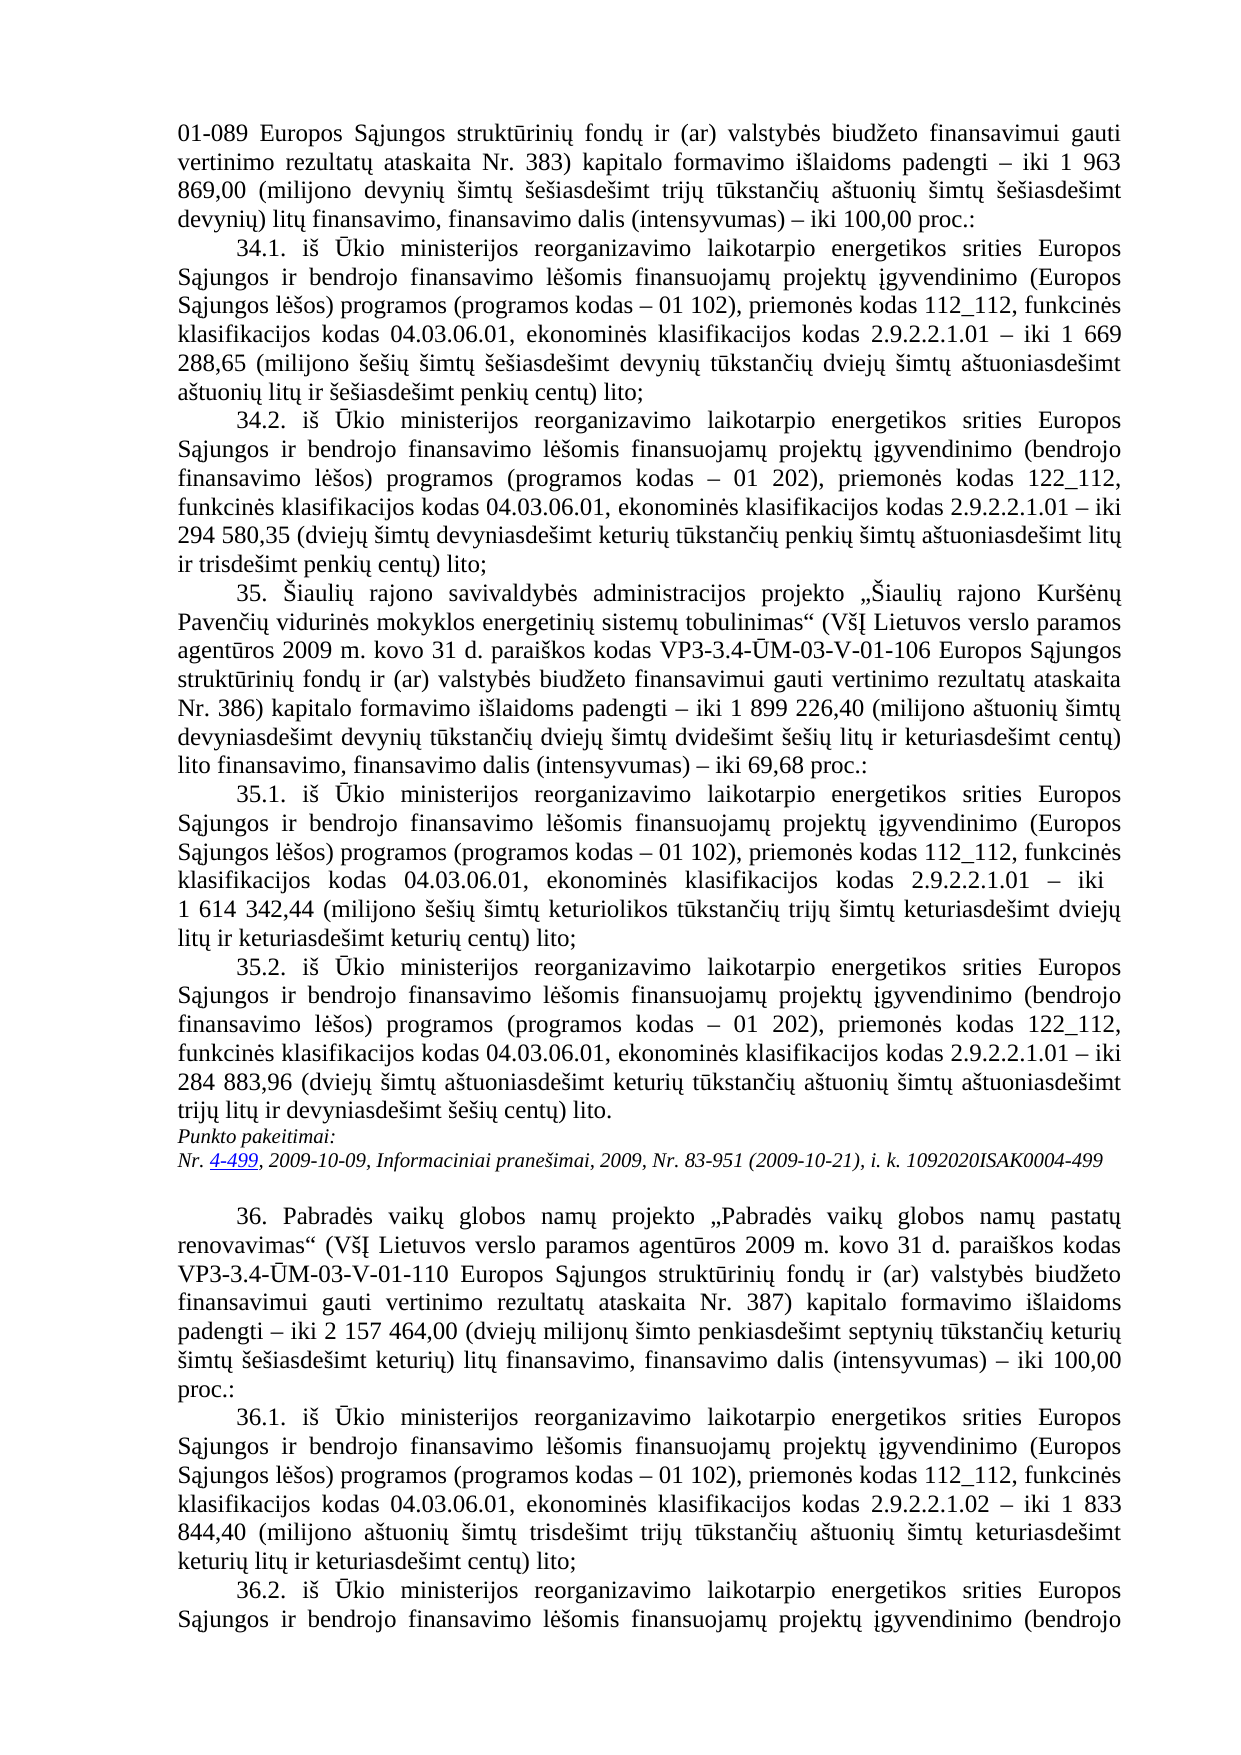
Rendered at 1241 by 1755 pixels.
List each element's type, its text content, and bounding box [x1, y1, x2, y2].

text 34.1. iš Ūkio ministerijos reorganizavimo laikotarpio energetikos srities Europos Sąjungos ir bendrojo finansavimo lėšomis finansuojamų projektų įgyvendinimo (Europos Sąjungos lėšos) programos (programos kodas – 01 102), priemonės kodas 112_112, funkcinės klasifikacijos kodas 04.03.06.01, ekonominės klasifikacijos kodas 2.9.2.2.1.01 – iki 1 669 288,65 (milijono šešių šimtų šešiasdešimt devynių tūkstančių dviejų šimtų aštuoniasdešimt aštuonių litų ir šešiasdešimt penkių centų) lito; [177, 233, 1122, 406]
text 35.1. iš Ūkio ministerijos reorganizavimo laikotarpio energetikos srities Europos Sąjungos ir bendrojo finansavimo lėšomis finansuojamų projektų įgyvendinimo (Europos Sąjungos lėšos) programos (programos kodas – 01 102), priemonės kodas 112_112, funkcinės klasifikacijos kodas 04.03.06.01, ekonominės klasifikacijos kodas 2.9.2.2.1.01 – iki 1 614 342,44 (milijono šešių šimtų keturiolikos tūkstančių trijų šimtų keturiasdešimt dviejų litų ir keturiasdešimt keturių centų) lito; [177, 779, 1122, 952]
text 36.1. iš Ūkio ministerijos reorganizavimo laikotarpio energetikos srities Europos Sąjungos ir bendrojo finansavimo lėšomis finansuojamų projektų įgyvendinimo (Europos Sąjungos lėšos) programos (programos kodas – 01 102), priemonės kodas 112_112, funkcinės klasifikacijos kodas 04.03.06.01, ekonominės klasifikacijos kodas 2.9.2.2.1.02 – iki 1 833 844,40 (milijono aštuonių šimtų trisdešimt trijų tūkstančių aštuonių šimtų keturiasdešimt keturių litų ir keturiasdešimt centų) lito; [177, 1402, 1122, 1575]
text 35. Šiaulių rajono savivaldybės administracijos projekto „Šiaulių rajono Kuršėnų Pavenčių vidurinės mokyklos energetinių sistemų tobulinimas“ (VšĮ Lietuvos verslo paramos agentūros 2009 m. kovo 31 d. paraiškos kodas VP3-3.4-ŪM-03-V-01-106 Europos Sąjungos struktūrinių fondų ir (ar) valstybės biudžeto finansavimui gauti vertinimo rezultatų ataskaita Nr. 386) kapitalo formavimo išlaidoms padengti – iki 1 899 226,40 (milijono aštuonių šimtų devyniasdešimt devynių tūkstančių dviejų šimtų dvidešimt šešių litų ir keturiasdešimt centų) lito finansavimo, finansavimo dalis (intensyvumas) – iki 69,68 proc.: [177, 578, 1122, 779]
text 35.2. iš Ūkio ministerijos reorganizavimo laikotarpio energetikos srities Europos Sąjungos ir bendrojo finansavimo lėšomis finansuojamų projektų įgyvendinimo (bendrojo finansavimo lėšos) programos (programos kodas – 01 202), priemonės kodas 122_112, funkcinės klasifikacijos kodas 04.03.06.01, ekonominės klasifikacijos kodas 2.9.2.2.1.01 – iki 284 883,96 (dviejų šimtų aštuoniasdešimt keturių tūkstančių aštuonių šimtų aštuoniasdešimt trijų litų ir devyniasdešimt šešių centų) lito. [177, 952, 1122, 1124]
text 36.2. iš Ūkio ministerijos reorganizavimo laikotarpio energetikos srities Europos Sąjungos ir bendrojo finansavimo lėšomis finansuojamų projektų įgyvendinimo (bendrojo [177, 1575, 1122, 1632]
text Nr. 4-499, 2009-10-09, Informaciniai pranešimai, 2009, Nr. 83-951 (2009-10-21), i. k. 1092020ISAK0004-499 [177, 1148, 1122, 1172]
text 36. Pabradės vaikų globos namų projekto „Pabradės vaikų globos namų pastatų renovavimas“ (VšĮ Lietuvos verslo paramos agentūros 2009 m. kovo 31 d. paraiškos kodas VP3-3.4-ŪM-03-V-01-110 Europos Sąjungos struktūrinių fondų ir (ar) valstybės biudžeto finansavimui gauti vertinimo rezultatų ataskaita Nr. 387) kapitalo formavimo išlaidoms padengti – iki 2 157 464,00 (dviejų milijonų šimto penkiasdešimt septynių tūkstančių keturių šimtų šešiasdešimt keturių) litų finansavimo, finansavimo dalis (intensyvumas) – iki 100,00 proc.: [177, 1201, 1122, 1402]
text 34.2. iš Ūkio ministerijos reorganizavimo laikotarpio energetikos srities Europos Sąjungos ir bendrojo finansavimo lėšomis finansuojamų projektų įgyvendinimo (bendrojo finansavimo lėšos) programos (programos kodas – 01 202), priemonės kodas 122_112, funkcinės klasifikacijos kodas 04.03.06.01, ekonominės klasifikacijos kodas 2.9.2.2.1.01 – iki 294 580,35 (dviejų šimtų devyniasdešimt keturių tūkstančių penkių šimtų aštuoniasdešimt litų ir trisdešimt penkių centų) lito; [177, 406, 1122, 578]
text Punkto pakeitimai: [177, 1124, 1122, 1148]
text 01-089 Europos Sąjungos struktūrinių fondų ir (ar) valstybės biudžeto finansavimui gauti vertinimo rezultatų ataskaita Nr. 383) kapitalo formavimo išlaidoms padengti – iki 1 963 869,00 (milijono devynių šimtų šešiasdešimt trijų tūkstančių aštuonių šimtų šešiasdešimt devynių) litų finansavimo, finansavimo dalis (intensyvumas) – iki 100,00 proc.: [177, 118, 1122, 233]
